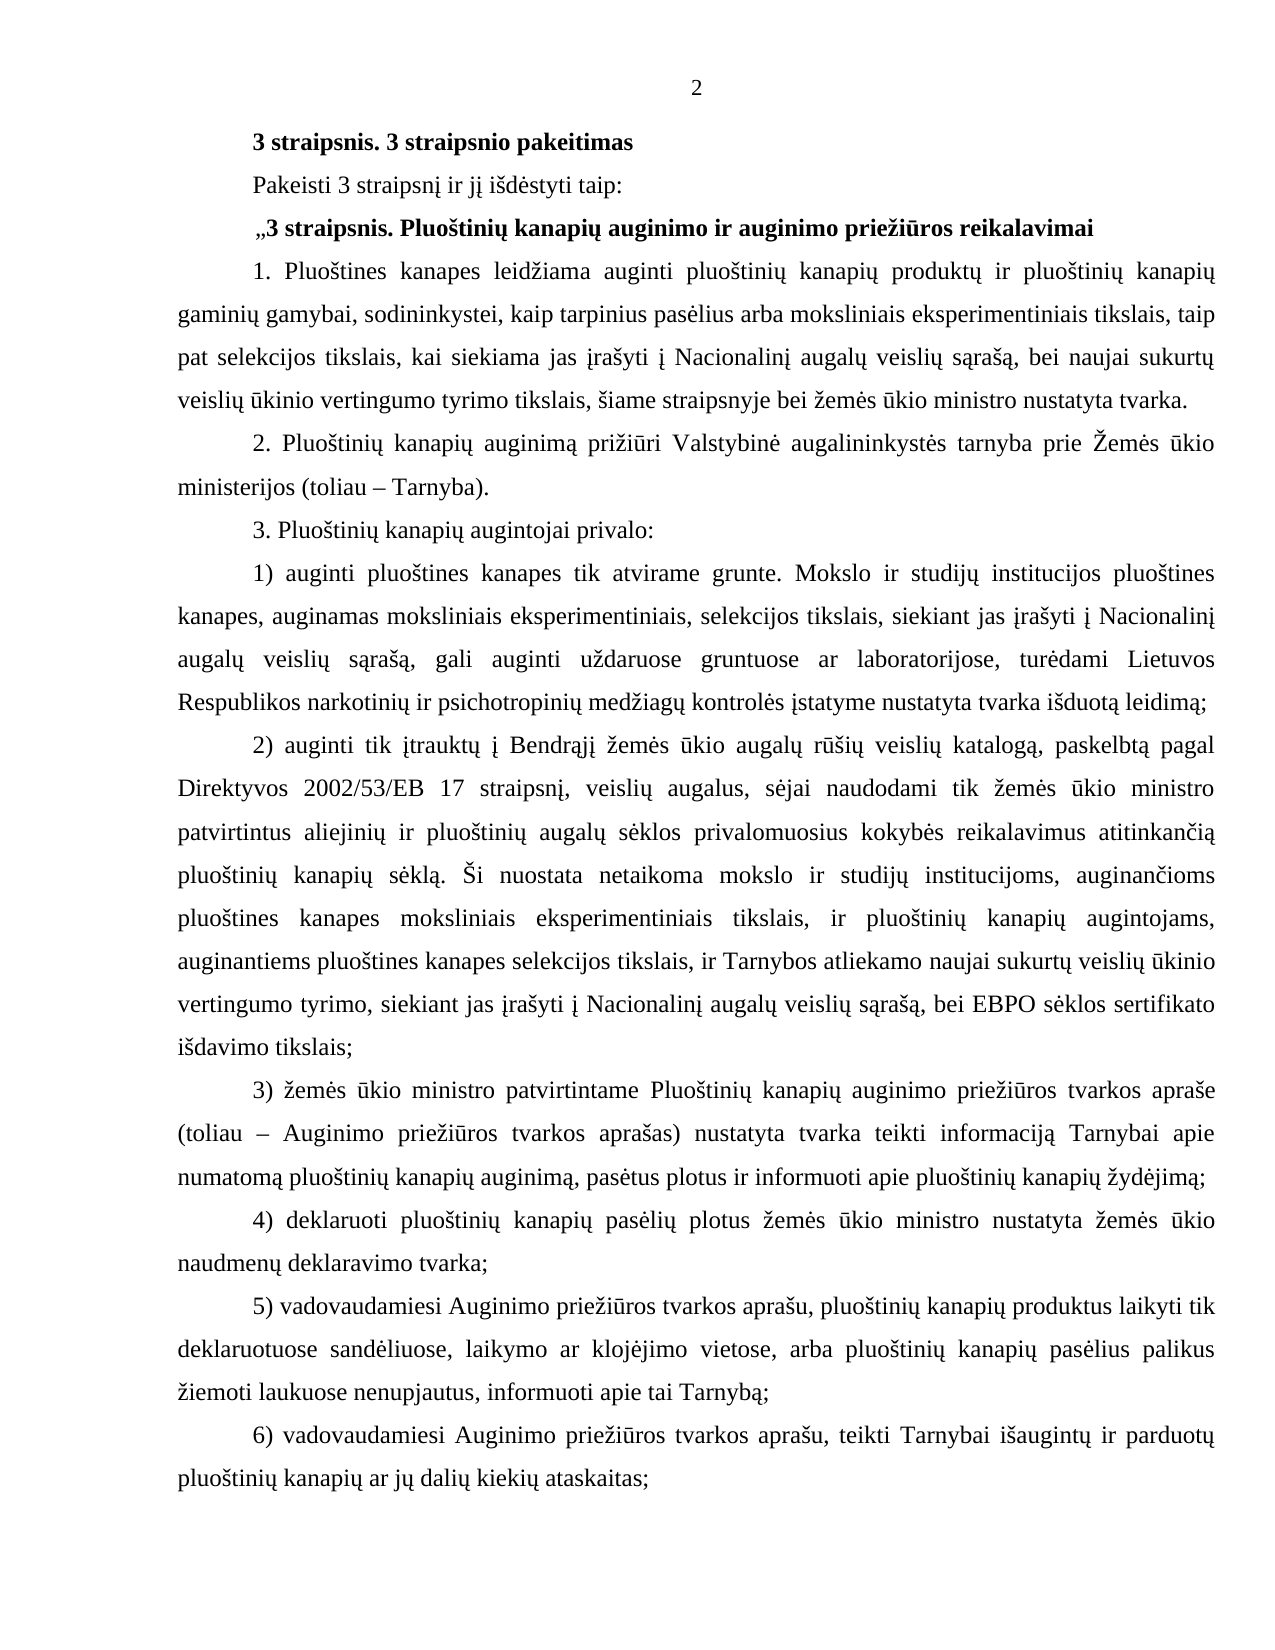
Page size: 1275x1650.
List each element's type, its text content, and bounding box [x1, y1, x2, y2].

text 2. Pluoštinių kanapių auginimą prižiūri Valstybinė augalininkystės tarnyba prie Žemės ūkio ministerijos (toliau – Tarnyba). [177, 428, 1216, 500]
text 1) auginti pluoštines kanapes tik atvirame grunte. Mokslo ir studijų institucijos pluoštines kanapes, auginamas moksliniais eksperimentiniais, selekcijos tikslais, siekiant jas įrašyti į Nacionalinį augalų veislių sąrašą, gali auginti uždaruose gruntuose ar laboratorijose, turėdami Lietuvos Respublikos narkotinių ir psichotropinių medžiagų kontrolės įstatyme nustatyta tvarka išduotą leidimą; [177, 558, 1216, 716]
text 1. Pluoštines kanapes leidžiama auginti pluoštinių kanapių produktų ir pluoštinių kanapių gaminių gamybai, sodininkystei, kaip tarpinius pasėlius arba moksliniais eksperimentiniais tikslais, taip pat selekcijos tikslais, kai siekiama jas įrašyti į Nacionalinį augalų veislių sąrašą, bei naujai sukurtų veislių ūkinio vertingumo tyrimo tikslais, šiame straipsnyje bei žemės ūkio ministro nustatyta tvarka. [177, 256, 1216, 414]
text „3 straipsnis. Pluoštinių kanapių auginimo ir auginimo priežiūros reikalavimai [177, 213, 1216, 242]
text 3 straipsnis. 3 straipsnio pakeitimas [177, 127, 1216, 155]
text 2) auginti tik įtrauktų į Bendrąjį žemės ūkio augalų rūšių veislių katalogą, paskelbtą pagal Direktyvos 2002/53/EB 17 straipsnį, veislių augalus, sėjai naudodami tik žemės ūkio ministro patvirtintus aliejinių ir pluoštinių augalų sėklos privalomuosius kokybės reikalavimus atitinkančią pluoštinių kanapių sėklą. Ši nuostata netaikoma mokslo ir studijų institucijoms, auginančioms pluoštines kanapes moksliniais eksperimentiniais tikslais, ir pluoštinių kanapių augintojams, auginantiems pluoštines kanapes selekcijos tikslais, ir Tarnybos atliekamo naujai sukurtų veislių ūkinio vertingumo tyrimo, siekiant jas įrašyti į Nacionalinį augalų veislių sąrašą, bei EBPO sėklos sertifikato išdavimo tikslais; [177, 730, 1216, 1061]
text 3) žemės ūkio ministro patvirtintame Pluoštinių kanapių auginimo priežiūros tvarkos apraše (toliau – Auginimo priežiūros tvarkos aprašas) nustatyta tvarka teikti informaciją Tarnybai apie numatomą pluoštinių kanapių auginimą, pasėtus plotus ir informuoti apie pluoštinių kanapių žydėjimą; [177, 1075, 1216, 1190]
text 3. Pluoštinių kanapių augintojai privalo: [177, 515, 1216, 543]
text 5) vadovaudamiesi Auginimo priežiūros tvarkos aprašu, pluoštinių kanapių produktus laikyti tik deklaruotuose sandėliuose, laikymo ar klojėjimo vietose, arba pluoštinių kanapių pasėlius palikus žiemoti laukuose nenupjautus, informuoti apie tai Tarnybą; [177, 1291, 1216, 1406]
text 6) vadovaudamiesi Auginimo priežiūros tvarkos aprašu, teikti Tarnybai išaugintų ir parduotų pluoštinių kanapių ar jų dalių kiekių ataskaitas; [177, 1420, 1216, 1492]
text 4) deklaruoti pluoštinių kanapių pasėlių plotus žemės ūkio ministro nustatyta žemės ūkio naudmenų deklaravimo tvarka; [177, 1205, 1216, 1277]
text Pakeisti 3 straipsnį ir jį išdėstyti taip: [177, 170, 1216, 198]
